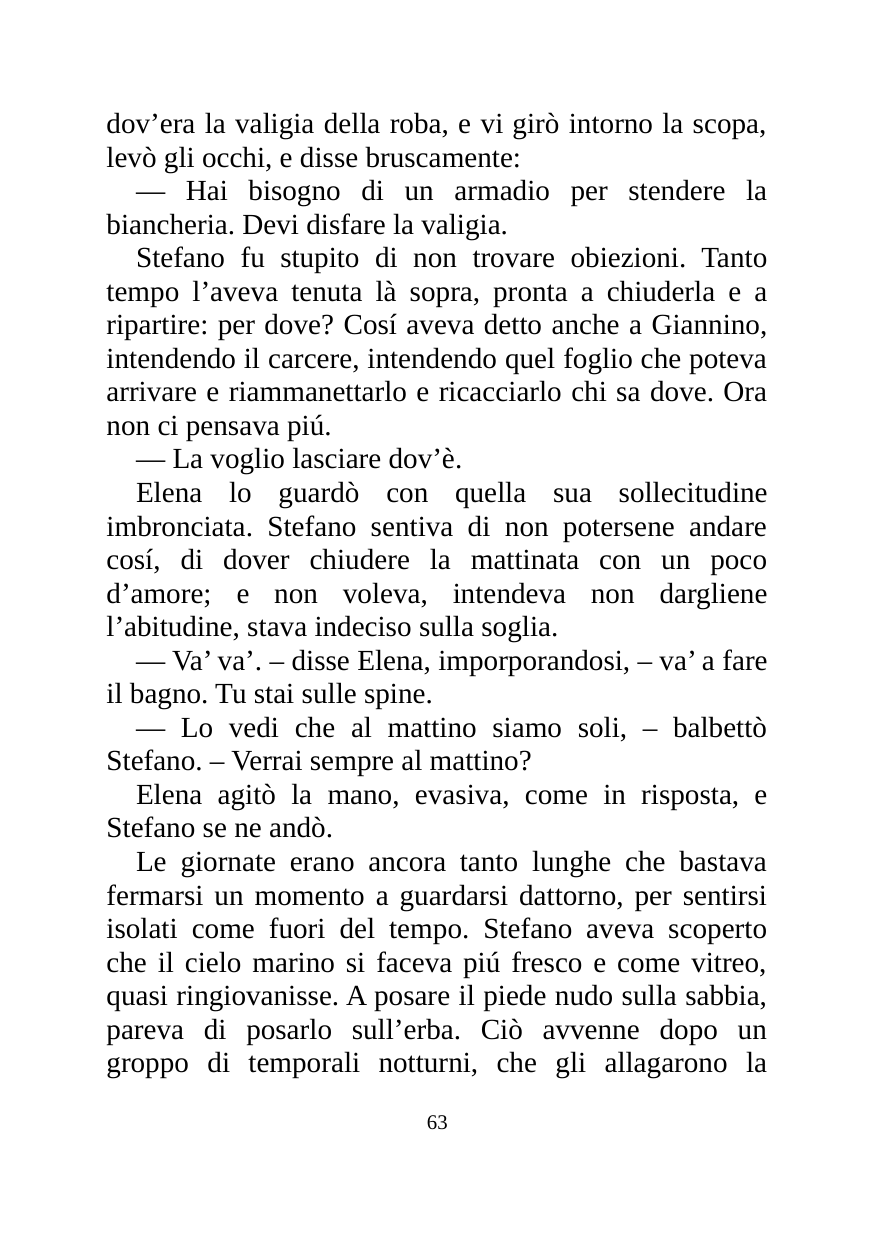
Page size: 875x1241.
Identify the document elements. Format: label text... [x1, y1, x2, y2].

text Stefano fu stupito di non trovare obiezioni. Tanto tempo l’aveva tenuta là sopra, pronta a chiuderla e a ripartire: per dove? Cosí aveva detto anche a Giannino, intendendo il carcere, intendendo quel foglio che poteva arrivare e riammanettarlo e ricacciarlo chi sa dove. Ora non ci pensava piú. [106, 240, 768, 442]
text dov’era la valigia della roba, e vi girò intorno la scopa, levò gli occhi, e disse bruscamente: [106, 106, 768, 173]
text — Lo vedi che al mattino siamo soli, – balbettò Stefano. – Verrai sempre al mattino? [106, 710, 768, 777]
text — Va’ va’. – disse Elena, imporporandosi, – va’ a fare il bagno. Tu stai sulle spine. [106, 643, 768, 710]
text Elena agitò la mano, evasiva, come in risposta, e Stefano se ne andò. [106, 777, 768, 844]
text — La voglio lasciare dov’è. [106, 442, 768, 475]
text Elena lo guardò con quella sua sollecitudine imbronciata. Stefano sentiva di non potersene andare cosí, di dover chiudere la mattinata con un poco d’amore; e non voleva, intendeva non dargliene l’abitudine, stava indeciso sulla soglia. [106, 475, 768, 643]
text — Hai bisogno di un armadio per stendere la biancheria. Devi disfare la valigia. [106, 173, 768, 240]
text Le giornate erano ancora tanto lunghe che bastava fermarsi un momento a guardarsi dattorno, per sentirsi isolati come fuori del tempo. Stefano aveva scoperto che il cielo marino si faceva piú fresco e come vitreo, quasi ringiovanisse. A posare il piede nudo sulla sabbia, pareva di posarlo sull’erba. Ciò avvenne dopo un groppo di temporali notturni, che gli allagarono la [106, 844, 768, 1079]
